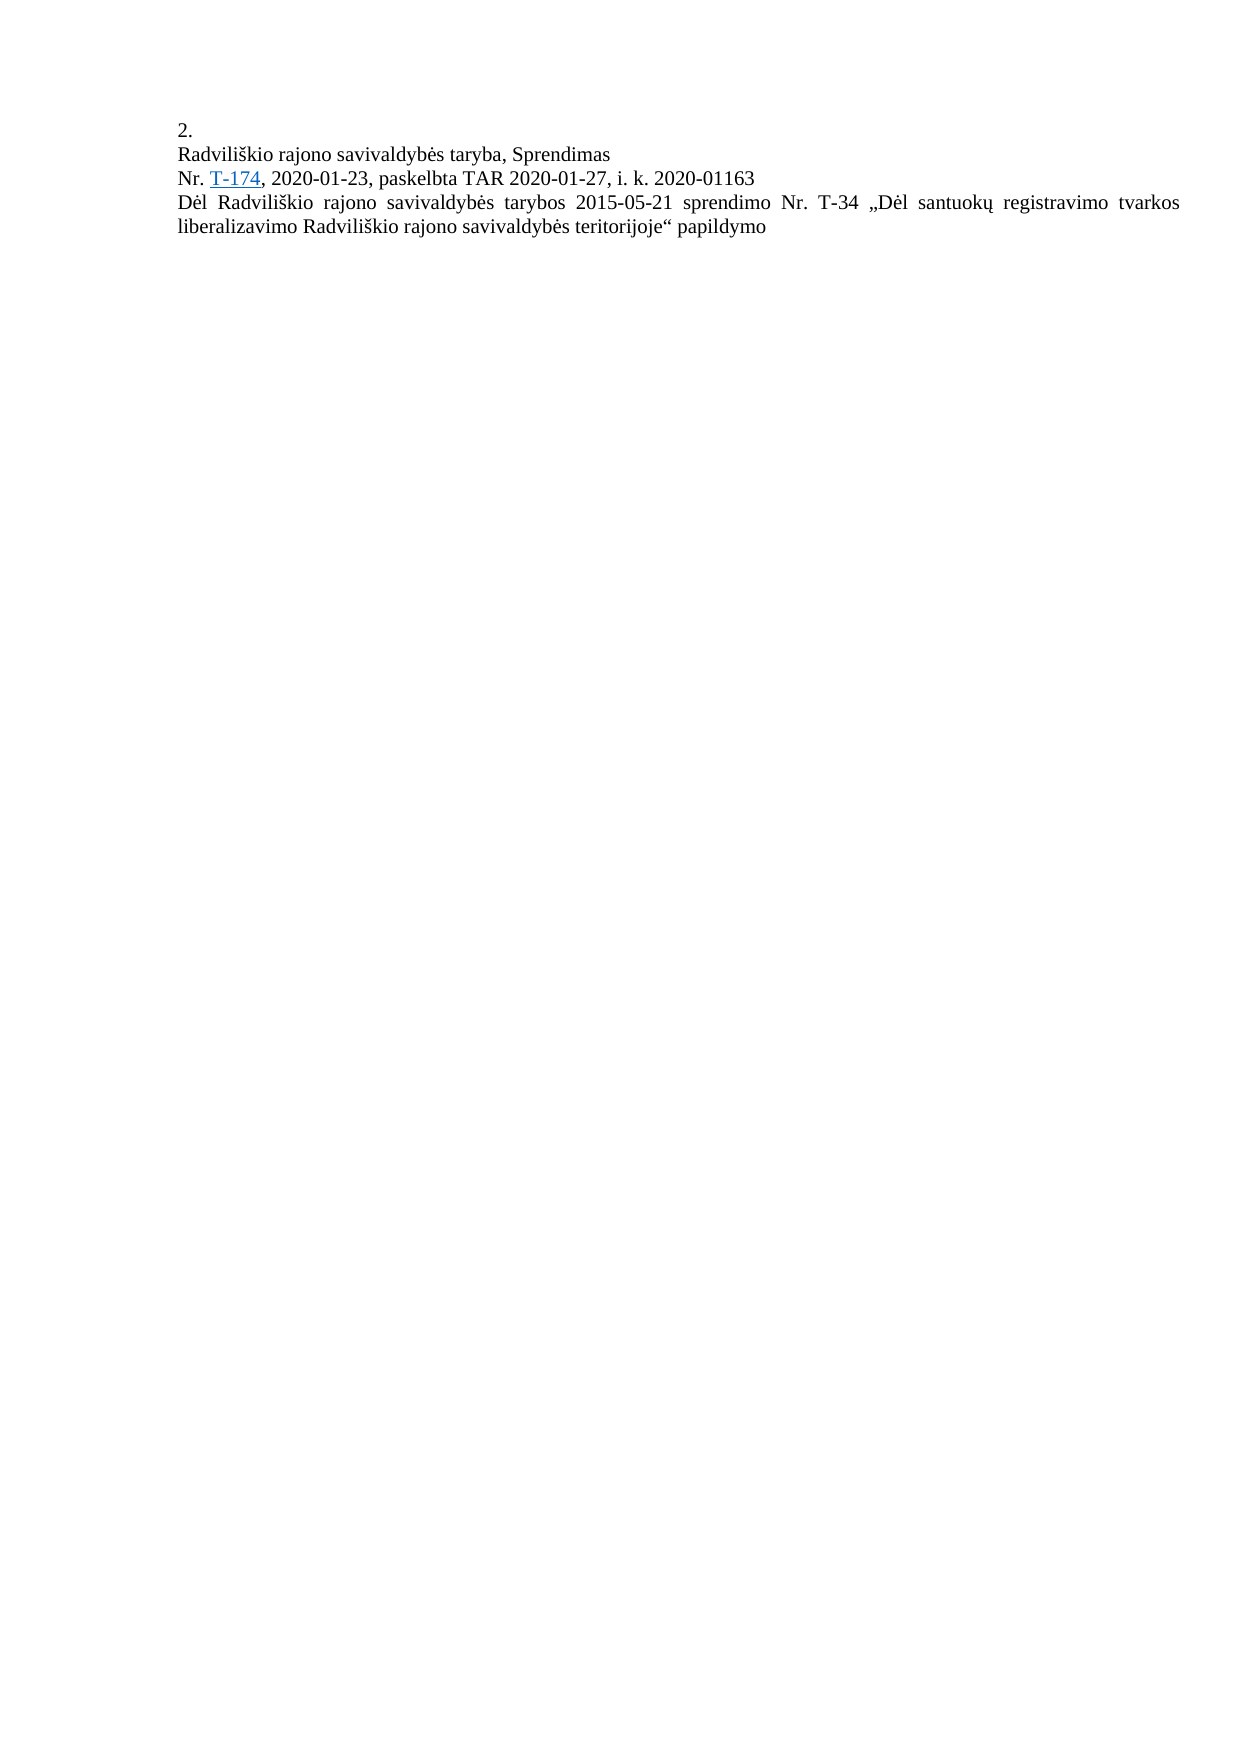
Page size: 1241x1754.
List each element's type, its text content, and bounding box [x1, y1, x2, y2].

text 2. [177, 118, 1181, 142]
text Radviliškio rajono savivaldybės taryba, Sprendimas [177, 142, 1181, 166]
text Dėl Radviliškio rajono savivaldybės tarybos 2015-05-21 sprendimo Nr. T-34 „Dėl santuokų registravimo tvarkos liberalizavimo Radviliškio rajono savivaldybės teritorijoje“ papildymo [177, 190, 1181, 238]
text Nr. T-174, 2020-01-23, paskelbta TAR 2020-01-27, i. k. 2020-01163 [177, 166, 1181, 190]
